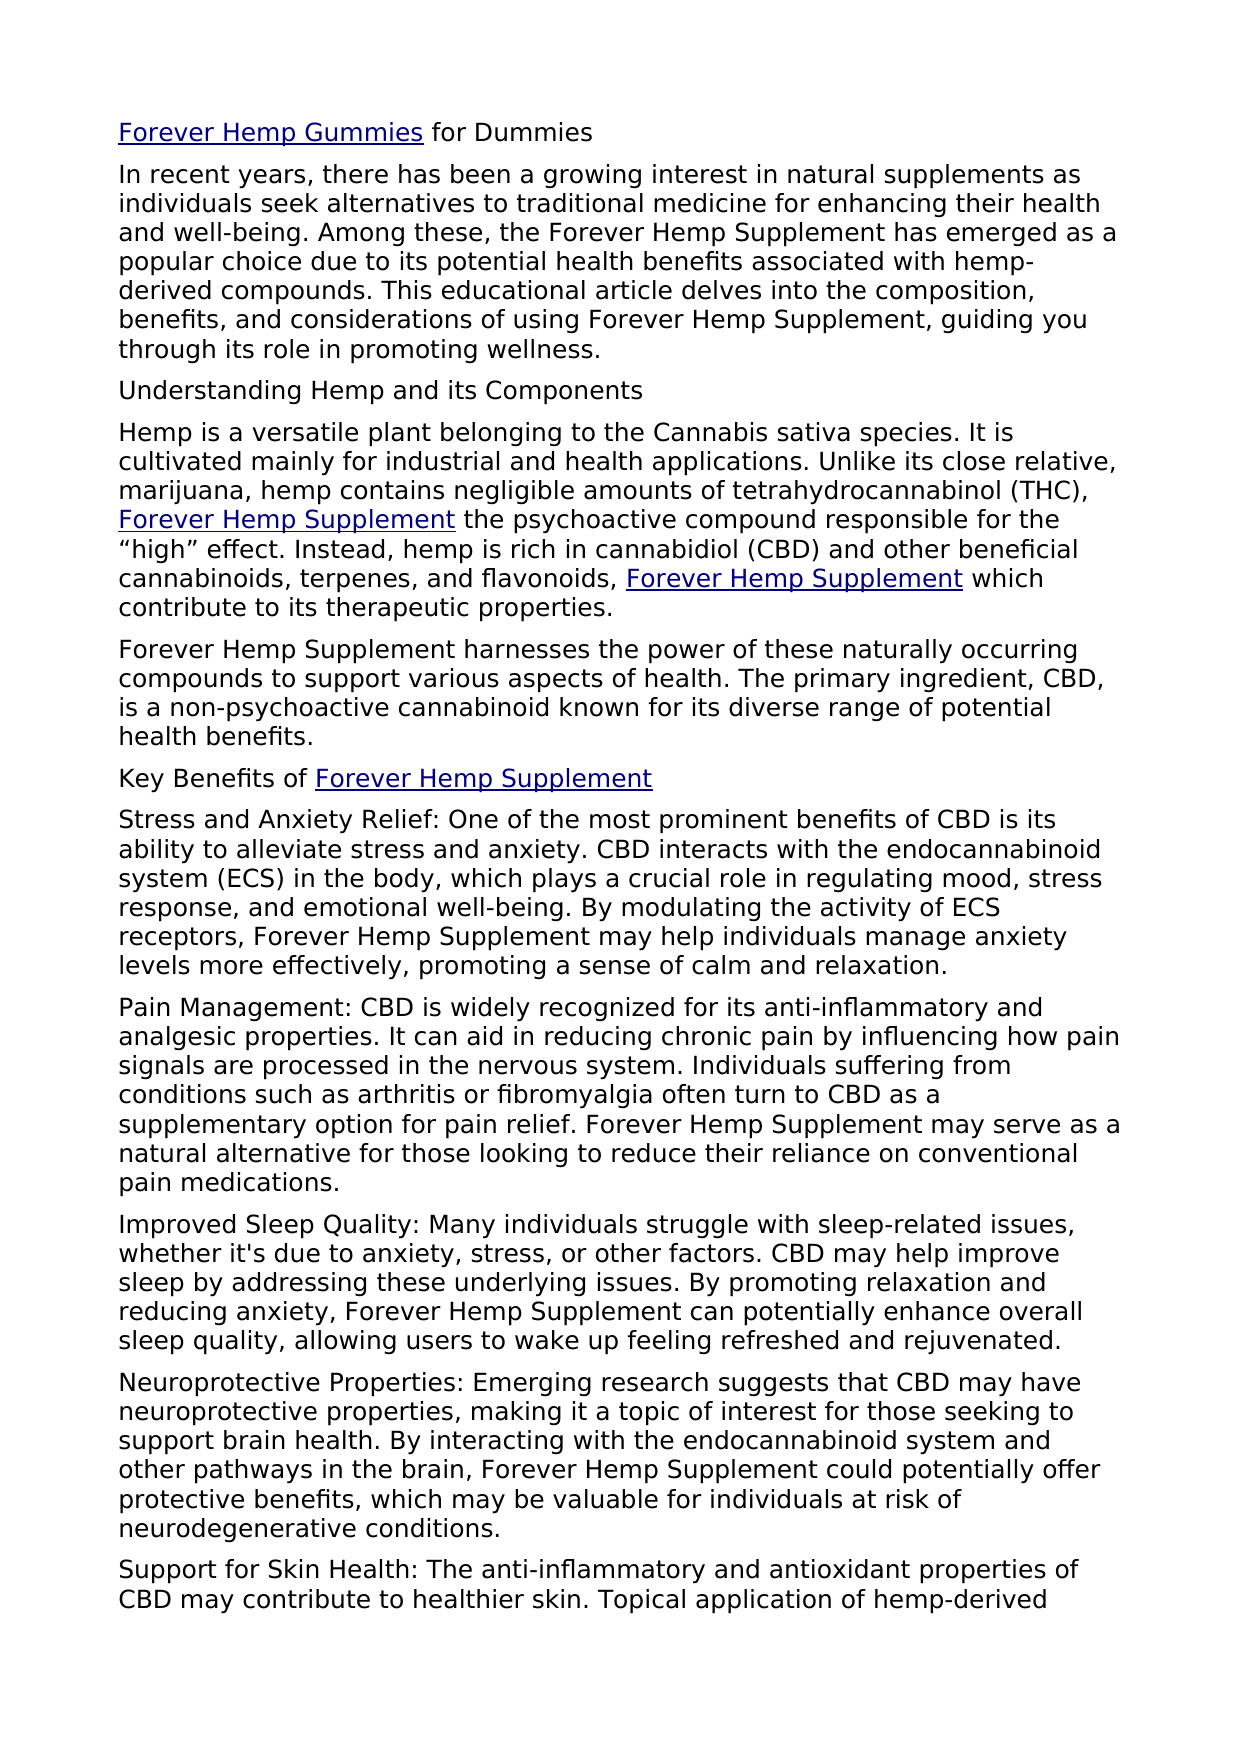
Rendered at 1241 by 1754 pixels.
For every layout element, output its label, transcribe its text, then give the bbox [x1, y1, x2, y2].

text Forever Hemp Supplement harnesses the power of these naturally occurring compounds to support various aspects of health. The primary ingredient, CBD, is a non-psychoactive cannabinoid known for its diverse range of potential health benefits. [118, 635, 1122, 751]
text Improved Sleep Quality: Many individuals struggle with sleep-related issues, whether it's due to anxiety, stress, or other factors. CBD may help improve sleep by addressing these underlying issues. By promoting relaxation and reducing anxiety, Forever Hemp Supplement can potentially enhance overall sleep quality, allowing users to wake up feeling refreshed and rejuvenated. [118, 1210, 1122, 1356]
text Understanding Hemp and its Components [118, 376, 1122, 406]
text Support for Skin Health: The anti-inflammatory and antioxidant properties of CBD may contribute to healthier skin. Topical application of hemp-derived [118, 1556, 1122, 1614]
text Neuroprotective Properties: Emerging research suggests that CBD may have neuroprotective properties, making it a topic of interest for those seeking to support brain health. By interacting with the endocannabinoid system and other pathways in the brain, Forever Hemp Supplement could potentially offer protective benefits, which may be valuable for individuals at risk of neurodegenerative conditions. [118, 1368, 1122, 1543]
text In recent years, there has been a growing interest in natural supplements as individuals seek alternatives to traditional medicine for enhancing their health and well-being. Among these, the Forever Hemp Supplement has emerged as a popular choice due to its potential health benefits associated with hemp-derived compounds. This educational article delves into the composition, benefits, and considerations of using Forever Hemp Supplement, guiding you through its role in promoting wellness. [118, 160, 1122, 364]
text Stress and Anxiety Relief: One of the most prominent benefits of CBD is its ability to alleviate stress and anxiety. CBD interacts with the endocannabinoid system (ECS) in the body, which plays a crucial role in regulating mood, stress response, and emotional well-being. By modulating the activity of ECS receptors, Forever Hemp Supplement may help individuals manage anxiety levels more effectively, promoting a sense of calm and relaxation. [118, 806, 1122, 981]
text Key Benefits of Forever Hemp Supplement [118, 764, 1122, 793]
text Forever Hemp Gummies for Dummies [118, 118, 1122, 147]
text Pain Management: CBD is widely recognized for its anti-inflammatory and analgesic properties. It can aid in reducing chronic pain by influencing how pain signals are processed in the nervous system. Individuals suffering from conditions such as arthritis or fibromyalgia often turn to CBD as a supplementary option for pain relief. Forever Hemp Supplement may serve as a natural alternative for those looking to reduce their reliance on conventional pain medications. [118, 993, 1122, 1197]
text Hemp is a versatile plant belonging to the Cannabis sativa species. It is cultivated mainly for industrial and health applications. Unlike its close relative, marijuana, hemp contains negligible amounts of tetrahydrocannabinol (THC), Forever Hemp Supplement the psychoactive compound responsible for the “high” effect. Instead, hemp is rich in cannabidiol (CBD) and other beneficial cannabinoids, terpenes, and flavonoids, Forever Hemp Supplement which contribute to its therapeutic properties. [118, 418, 1122, 622]
